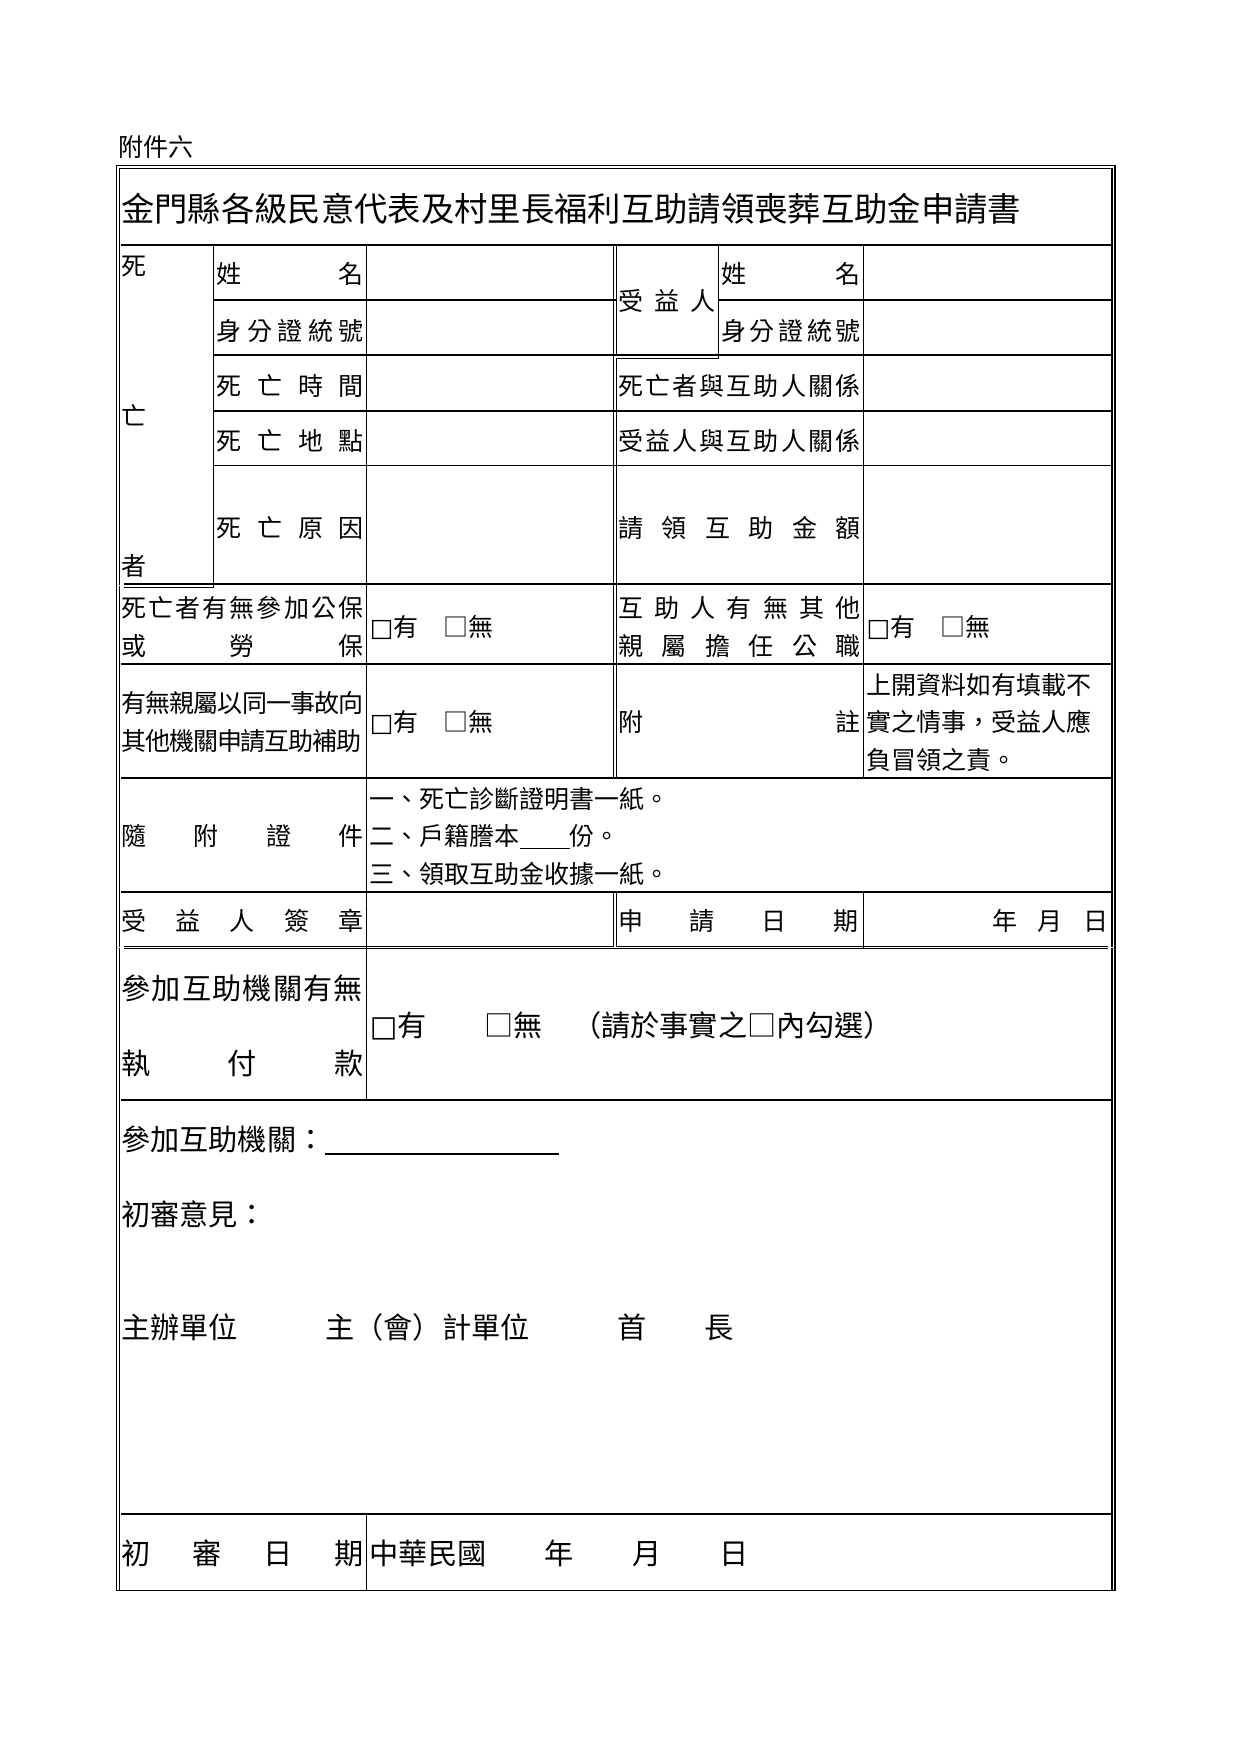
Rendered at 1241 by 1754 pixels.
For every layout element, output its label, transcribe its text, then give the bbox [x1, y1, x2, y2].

table_cell [864, 466, 1111, 583]
table_cell [864, 246, 1111, 299]
table_cell [367, 356, 613, 410]
table_cell 死 亡 者 [120, 245, 213, 583]
table_header 金門縣各級民意代表及村里長福利互助請領喪葬互助金申請書 [120, 169, 1111, 244]
table_cell 附註 [617, 665, 863, 777]
table_cell [367, 301, 613, 354]
table_cell 死亡地點 [214, 412, 366, 465]
table_cell 年 月 日 [864, 893, 1111, 946]
table_cell 受益人 [617, 246, 718, 354]
table_cell 身分證統號 [719, 301, 863, 354]
table_cell 身分證統號 [214, 301, 366, 354]
table_cell 一、死亡診斷證明書一紙。 二、戶籍謄本 份。 三、領取互助金收據一紙。 [367, 779, 1111, 891]
table_cell □有 □無 [367, 665, 613, 777]
table_cell 初審日期 [120, 1514, 366, 1589]
table_cell 受益人簽章 [120, 892, 366, 946]
table_cell 隨附證件 [120, 778, 366, 891]
table_cell 死亡者有無參加公保或勞保 [118, 583, 366, 663]
table_cell [864, 301, 1111, 354]
table_cell 互助人有無其他 親屬擔任公職 [617, 585, 863, 663]
table_cell 死亡原因 [214, 466, 366, 583]
table_cell 參加互助機關： 初審意見： 主辦單位 主（會）計單位 首 長 [120, 1100, 1111, 1513]
table_cell 死亡時間 [214, 356, 366, 410]
table_cell 有無親屬以同一事故向其他機關申請互助補助 [120, 664, 366, 777]
table_cell 姓名 [719, 246, 863, 299]
table_cell 請領互助金額 [617, 466, 863, 583]
table_cell 死亡者與互助人關係 [617, 356, 863, 410]
table_cell [367, 412, 613, 465]
table_cell [864, 356, 1111, 410]
table_cell 參加互助機關有無執付款 [120, 946, 366, 1099]
table_cell [864, 412, 1111, 465]
table_cell 姓名 [214, 246, 366, 299]
table_cell 申請日期 [617, 893, 863, 946]
table_cell [367, 246, 613, 299]
table_cell [367, 466, 613, 583]
table_cell 上開資料如有填載不實之情事，受益人應負冒領之責。 [864, 665, 1111, 777]
table_cell 中華民國 年 月 日 [367, 1515, 1111, 1589]
table_cell 受益人與互助人關係 [617, 412, 863, 465]
text 附件六 [118, 127, 1122, 164]
table_cell [367, 893, 613, 946]
table_cell □有 □無 [367, 585, 613, 663]
table_cell □有 □無 （請於事實之□內勾選） [367, 946, 1112, 1099]
table_cell □有 □無 [864, 585, 1111, 663]
